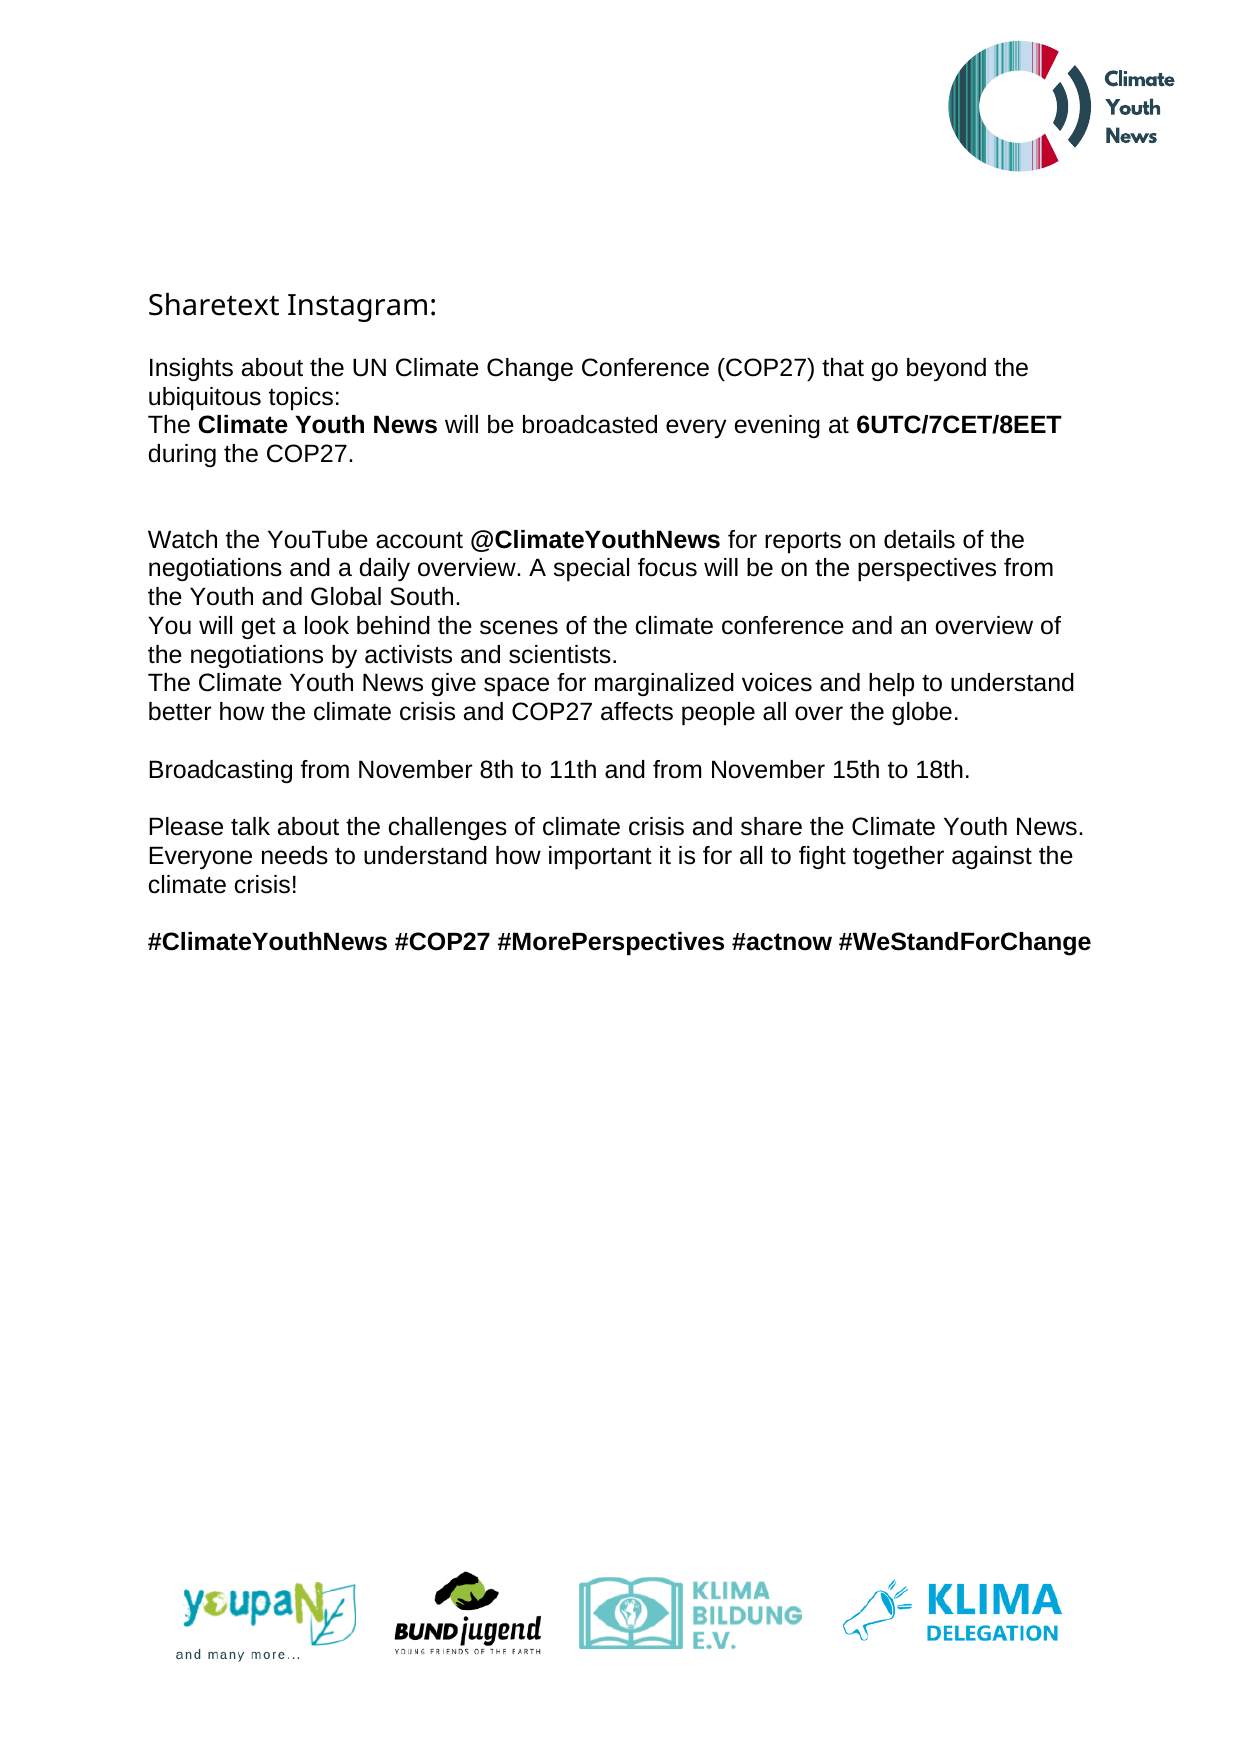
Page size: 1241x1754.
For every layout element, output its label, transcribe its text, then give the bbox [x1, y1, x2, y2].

text Sharetext Instagram: [148, 284, 1093, 324]
text Broadcasting from November 8th to 11th and from November 15th to 18th. [148, 755, 1093, 783]
text Insights about the UN Climate Change Conference (COP27) that go beyond the ubiquitous topics: The Climate Youth News will be broadcasted every evening at 6UTC/7CET/8EET during the COP27. [148, 353, 1093, 525]
text Watch the YouTube account @ClimateYouthNews for reports on details of the negotiations and a daily overview. A special focus will be on the perspectives from the Youth and Global South. You will get a look behind the scenes of the climate conference and an overview of the negotiations by activists and scientists. The Climate Youth News give space for marginalized voices and help to understand better how the climate crisis and COP27 affects people all over the globe. [148, 525, 1093, 726]
text #ClimateYouthNews #COP27 #MorePerspectives #actnow #WeStandForChange [148, 927, 1093, 956]
text Please talk about the challenges of climate crisis and share the Climate Youth News. Everyone needs to understand how important it is for all to fight together against the climate crisis! [148, 812, 1093, 898]
